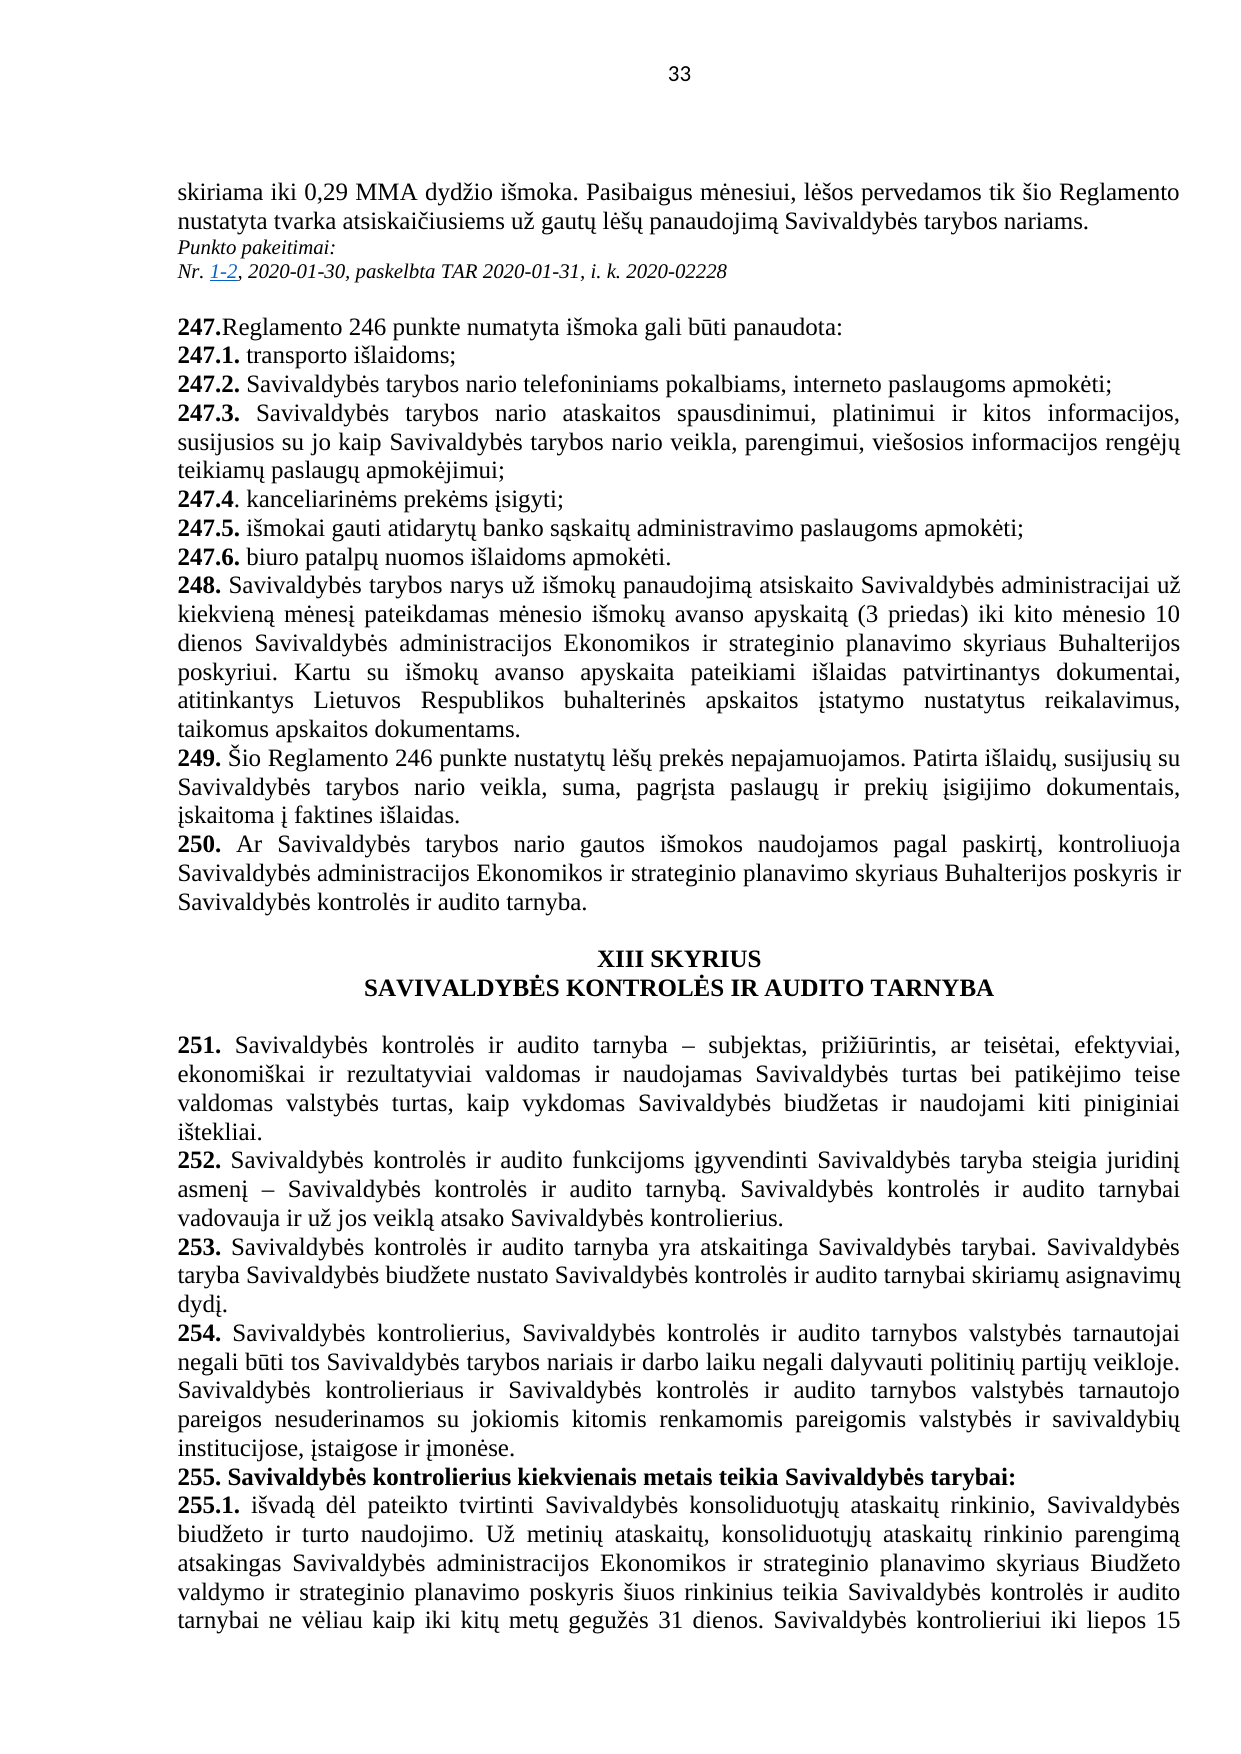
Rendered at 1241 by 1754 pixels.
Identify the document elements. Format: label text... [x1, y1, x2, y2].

text 247. Reglamento 246 punkte numatyta išmoka gali būti panaudota: [177, 312, 1181, 340]
text 251. Savivaldybės kontrolės ir audito tarnyba – subjektas, prižiūrintis, ar teisėtai, efektyviai, ekonomiškai ir rezultatyviai valdomas ir naudojamas Savivaldybės turtas bei patikėjimo teise valdomas valstybės turtas, kaip vykdomas Savivaldybės biudžetas ir naudojami kiti piniginiai ištekliai. [177, 1030, 1181, 1145]
text 255. Savivaldybės kontrolierius kiekvienais metais teikia Savivaldybės tarybai: [177, 1462, 1181, 1490]
text skiriama iki 0,29 MMA dydžio išmoka. Pasibaigus mėnesiui, lėšos pervedamos tik šio Reglamento nustatyta tvarka atsiskaičiusiems už gautų lėšų panaudojimą Savivaldybės tarybos nariams. [177, 177, 1181, 235]
text 253. Savivaldybės kontrolės ir audito tarnyba yra atskaitinga Savivaldybės tarybai. Savivaldybės taryba Savivaldybės biudžete nustato Savivaldybės kontrolės ir audito tarnybai skiriamų asignavimų dydį. [177, 1232, 1181, 1318]
text Nr. 1-2, 2020-01-30, paskelbta TAR 2020-01-31, i. k. 2020-02228 [177, 259, 1181, 283]
text 247.6. biuro patalpų nuomos išlaidoms apmokėti. [177, 542, 1181, 570]
text 252. Savivaldybės kontrolės ir audito funkcijoms įgyvendinti Savivaldybės taryba steigia juridinį asmenį – Savivaldybės kontrolės ir audito tarnybą. Savivaldybės kontrolės ir audito tarnybai vadovauja ir už jos veiklą atsako Savivaldybės kontrolierius. [177, 1145, 1181, 1232]
text 250. Ar Savivaldybės tarybos nario gautos išmokos naudojamos pagal paskirtį, kontroliuoja Savivaldybės administracijos Ekonomikos ir strateginio planavimo skyriaus Buhalterijos poskyris ir Savivaldybės kontrolės ir audito tarnyba. [177, 829, 1181, 915]
text 254. Savivaldybės kontrolierius, Savivaldybės kontrolės ir audito tarnybos valstybės tarnautojai negali būti tos Savivaldybės tarybos nariais ir darbo laiku negali dalyvauti politinių partijų veikloje. Savivaldybės kontrolieriaus ir Savivaldybės kontrolės ir audito tarnybos valstybės tarnautojo pareigos nesuderinamos su jokiomis kitomis renkamomis pareigomis valstybės ir savivaldybių institucijose, įstaigose ir įmonėse. [177, 1318, 1181, 1462]
text 247.5. išmokai gauti atidarytų banko sąskaitų administravimo paslaugoms apmokėti; [177, 513, 1181, 542]
text SAVIVALDYBĖS KONTROLĖS IR AUDITO TARNYBA [177, 973, 1181, 1002]
text 249. Šio Reglamento 246 punkte nustatytų lėšų prekės nepajamuojamos. Patirta išlaidų, susijusių su Savivaldybės tarybos nario veikla, suma, pagrįsta paslaugų ir prekių įsigijimo dokumentais, įskaitoma į faktines išlaidas. [177, 743, 1181, 829]
text XIII SKYRIUS [177, 944, 1181, 973]
text 248. Savivaldybės tarybos narys už išmokų panaudojimą atsiskaito Savivaldybės administracijai už kiekvieną mėnesį pateikdamas mėnesio išmokų avanso apyskaitą (3 priedas) iki kito mėnesio 10 dienos Savivaldybės administracijos Ekonomikos ir strateginio planavimo skyriaus Buhalterijos poskyriui. Kartu su išmokų avanso apyskaita pateikiami išlaidas patvirtinantys dokumentai, atitinkantys Lietuvos Respublikos buhalterinės apskaitos įstatymo nustatytus reikalavimus, taikomus apskaitos dokumentams. [177, 570, 1181, 743]
text 247.4. kanceliarinėms prekėms įsigyti; [177, 484, 1181, 513]
text 247.2. Savivaldybės tarybos nario telefoniniams pokalbiams, interneto paslaugoms apmokėti; [177, 369, 1181, 398]
text Punkto pakeitimai: [177, 235, 1181, 259]
text 255.1. išvadą dėl pateikto tvirtinti Savivaldybės konsoliduotųjų ataskaitų rinkinio, Savivaldybės biudžeto ir turto naudojimo. Už metinių ataskaitų, konsoliduotųjų ataskaitų rinkinio parengimą atsakingas Savivaldybės administracijos Ekonomikos ir strateginio planavimo skyriaus Biudžeto valdymo ir strateginio planavimo poskyris šiuos rinkinius teikia Savivaldybės kontrolės ir audito tarnybai ne vėliau kaip iki kitų metų gegužės 31 dienos. Savivaldybės kontrolieriui iki liepos 15 [177, 1490, 1181, 1634]
text 247.1. transporto išlaidoms; [177, 340, 1181, 369]
text 247.3. Savivaldybės tarybos nario ataskaitos spausdinimui, platinimui ir kitos informacijos, susijusios su jo kaip Savivaldybės tarybos nario veikla, parengimui, viešosios informacijos rengėjų teikiamų paslaugų apmokėjimui; [177, 398, 1181, 484]
